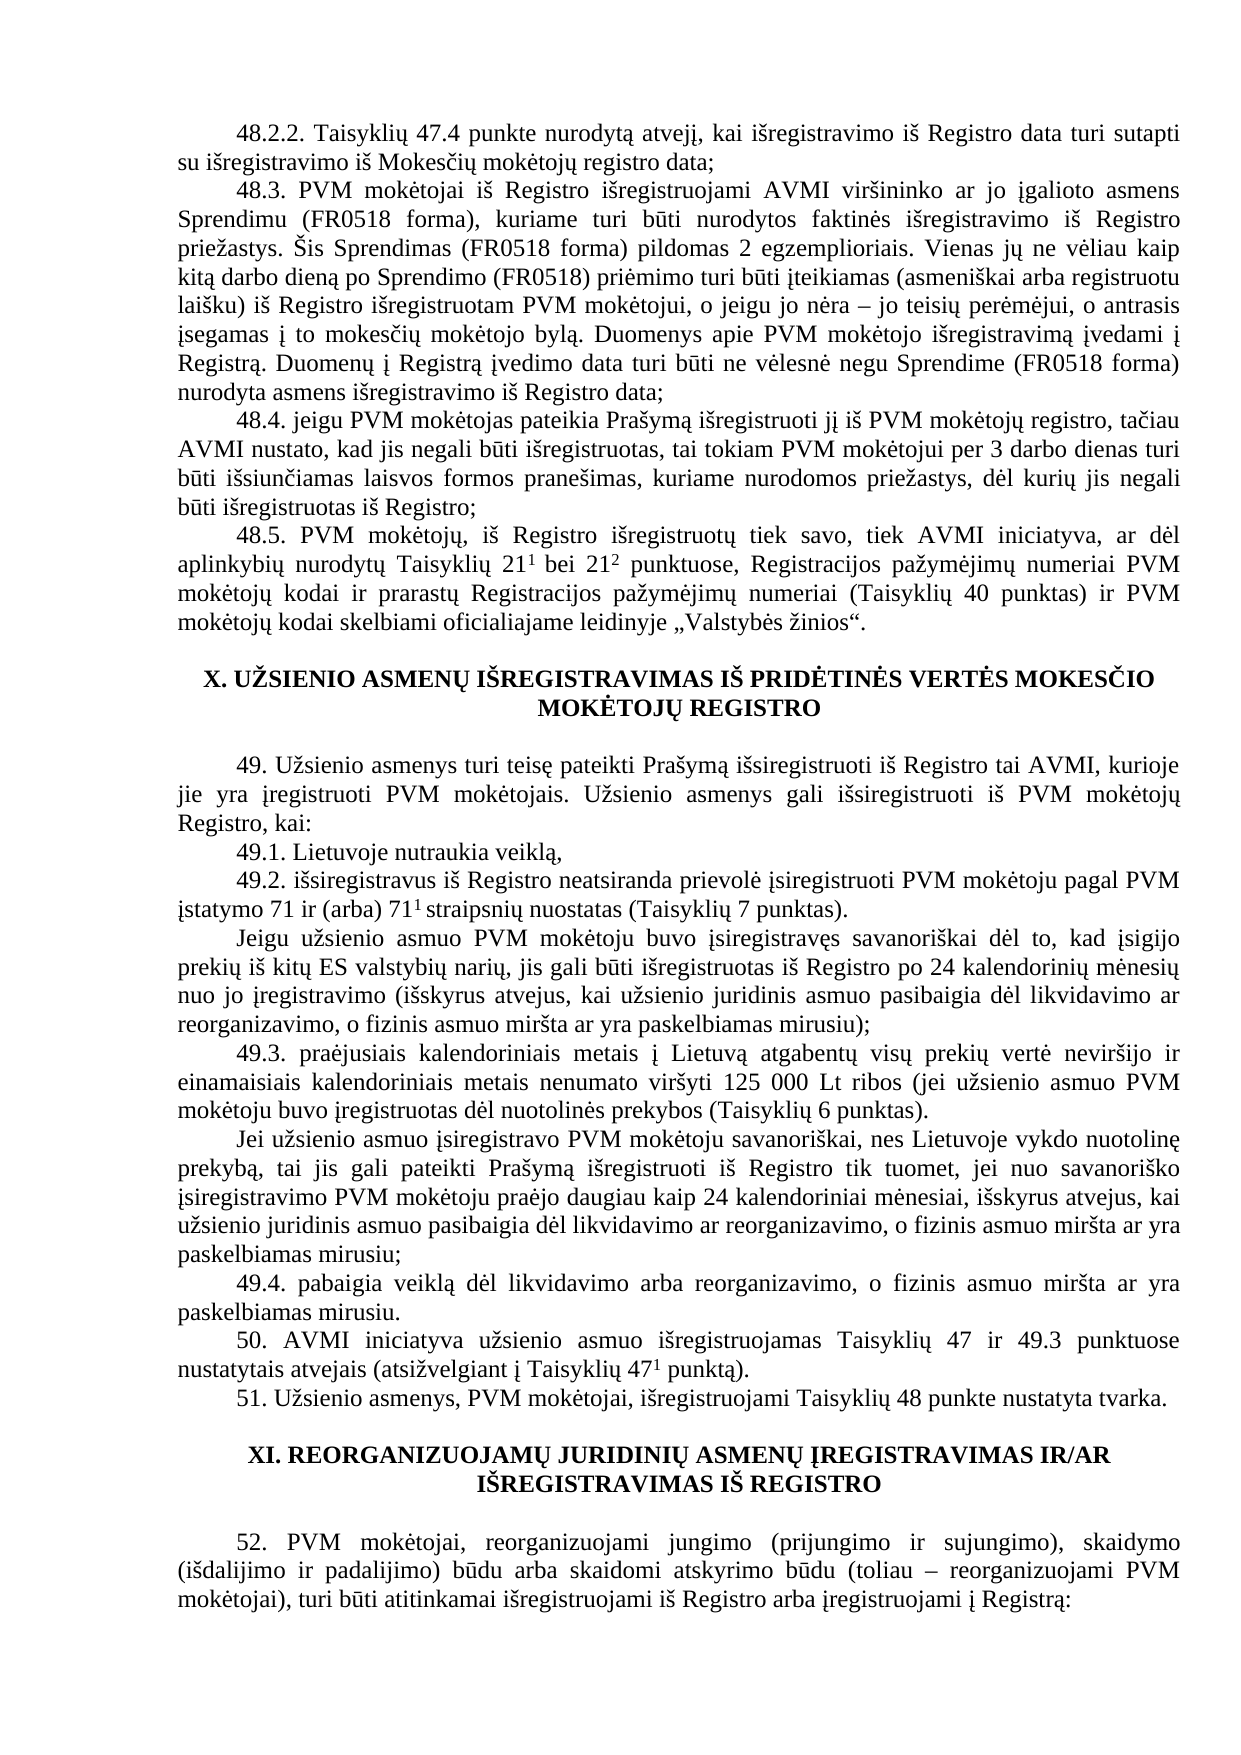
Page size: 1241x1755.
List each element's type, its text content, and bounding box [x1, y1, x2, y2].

text 48.4. jeigu PVM mokėtojas pateikia Prašymą išregistruoti jį iš PVM mokėtojų registro, tačiau AVMI nustato, kad jis negali būti išregistruotas, tai tokiam PVM mokėtojui per 3 darbo dienas turi būti išsiunčiamas laisvos formos pranešimas, kuriame nurodomos priežastys, dėl kurių jis negali būti išregistruotas iš Registro; [177, 406, 1181, 521]
text Jeigu užsienio asmuo PVM mokėtoju buvo įsiregistravęs savanoriškai dėl to, kad įsigijo prekių iš kitų ES valstybių narių, jis gali būti išregistruotas iš Registro po 24 kalendorinių mėnesių nuo jo įregistravimo (išskyrus atvejus, kai užsienio juridinis asmuo pasibaigia dėl likvidavimo ar reorganizavimo, o fizinis asmuo miršta ar yra paskelbiamas mirusiu); [177, 923, 1181, 1038]
text 49.4. pabaigia veiklą dėl likvidavimo arba reorganizavimo, o fizinis asmuo miršta ar yra paskelbiamas mirusiu. [177, 1268, 1181, 1326]
text 49. Užsienio asmenys turi teisę pateikti Prašymą išsiregistruoti iš Registro tai AVMI, kurioje jie yra įregistruoti PVM mokėtojais. Užsienio asmenys gali išsiregistruoti iš PVM mokėtojų Registro, kai: [177, 751, 1181, 837]
text 49.3. praėjusiais kalendoriniais metais į Lietuvą atgabentų visų prekių vertė neviršijo ir einamaisiais kalendoriniais metais nenumato viršyti 125 000 Lt ribos (jei užsienio asmuo PVM mokėtoju buvo įregistruotas dėl nuotolinės prekybos (Taisyklių 6 punktas). [177, 1038, 1181, 1124]
text 48.3. PVM mokėtojai iš Registro išregistruojami AVMI viršininko ar jo įgalioto asmens Sprendimu (FR0518 forma), kuriame turi būti nurodytos faktinės išregistravimo iš Registro priežastys. Šis Sprendimas (FR0518 forma) pildomas 2 egzemplioriais. Vienas jų ne vėliau kaip kitą darbo dieną po Sprendimo (FR0518) priėmimo turi būti įteikiamas (asmeniškai arba registruotu laišku) iš Registro išregistruotam PVM mokėtojui, o jeigu jo nėra – jo teisių perėmėjui, o antrasis įsegamas į to mokesčių mokėtojo bylą. Duomenys apie PVM mokėtojo išregistravimą įvedami į Registrą. Duomenų į Registrą įvedimo data turi būti ne vėlesnė negu Sprendime (FR0518 forma) nurodyta asmens išregistravimo iš Registro data; [177, 176, 1181, 406]
text 48.2.2. Taisyklių 47.4 punkte nurodytą atvejį, kai išregistravimo iš Registro data turi sutapti su išregistravimo iš Mokesčių mokėtojų registro data; [177, 118, 1181, 176]
text Jei užsienio asmuo įsiregistravo PVM mokėtoju savanoriškai, nes Lietuvoje vykdo nuotolinę prekybą, tai jis gali pateikti Prašymą išregistruoti iš Registro tik tuomet, jei nuo savanoriško įsiregistravimo PVM mokėtoju praėjo daugiau kaip 24 kalendoriniai mėnesiai, išskyrus atvejus, kai užsienio juridinis asmuo pasibaigia dėl likvidavimo ar reorganizavimo, o fizinis asmuo miršta ar yra paskelbiamas mirusiu; [177, 1124, 1181, 1268]
text 49.1. Lietuvoje nutraukia veiklą, [177, 837, 1181, 866]
text 49.2. išsiregistravus iš Registro neatsiranda prievolė įsiregistruoti PVM mokėtoju pagal PVM įstatymo 71 ir (arba) 711 straipsnių nuostatas (Taisyklių 7 punktas). [177, 866, 1181, 923]
text 52. PVM mokėtojai, reorganizuojami jungimo (prijungimo ir sujungimo), skaidymo (išdalijimo ir padalijimo) būdu arba skaidomi atskyrimo būdu (toliau – reorganizuojami PVM mokėtojai), turi būti atitinkamai išregistruojami iš Registro arba įregistruojami į Registrą: [177, 1527, 1181, 1613]
text 50. AVMI iniciatyva užsienio asmuo išregistruojamas Taisyklių 47 ir 49.3 punktuose nustatytais atvejais (atsižvelgiant į Taisyklių 471 punktą). [177, 1326, 1181, 1383]
text 51. Užsienio asmenys, PVM mokėtojai, išregistruojami Taisyklių 48 punkte nustatyta tvarka. [177, 1383, 1181, 1412]
text XI. REORGANIZUOJAMŲ JURIDINIŲ ASMENŲ ĮREGISTRAVIMAS IR/AR IŠREGISTRAVIMAS IŠ REGISTRO [177, 1441, 1181, 1498]
text 48.5. PVM mokėtojų, iš Registro išregistruotų tiek savo, tiek AVMI iniciatyva, ar dėl aplinkybių nurodytų Taisyklių 211 bei 212 punktuose, Registracijos pažymėjimų numeriai PVM mokėtojų kodai ir prarastų Registracijos pažymėjimų numeriai (Taisyklių 40 punktas) ir PVM mokėtojų kodai skelbiami oficialiajame leidinyje „Valstybės žinios“. [177, 521, 1181, 636]
text X. UŽSIENIO ASMENŲ IŠREGISTRAVIMAS IŠ PRIDĖTINĖS VERTĖS MOKESČIO MOKĖTOJŲ REGISTRO [177, 664, 1181, 722]
